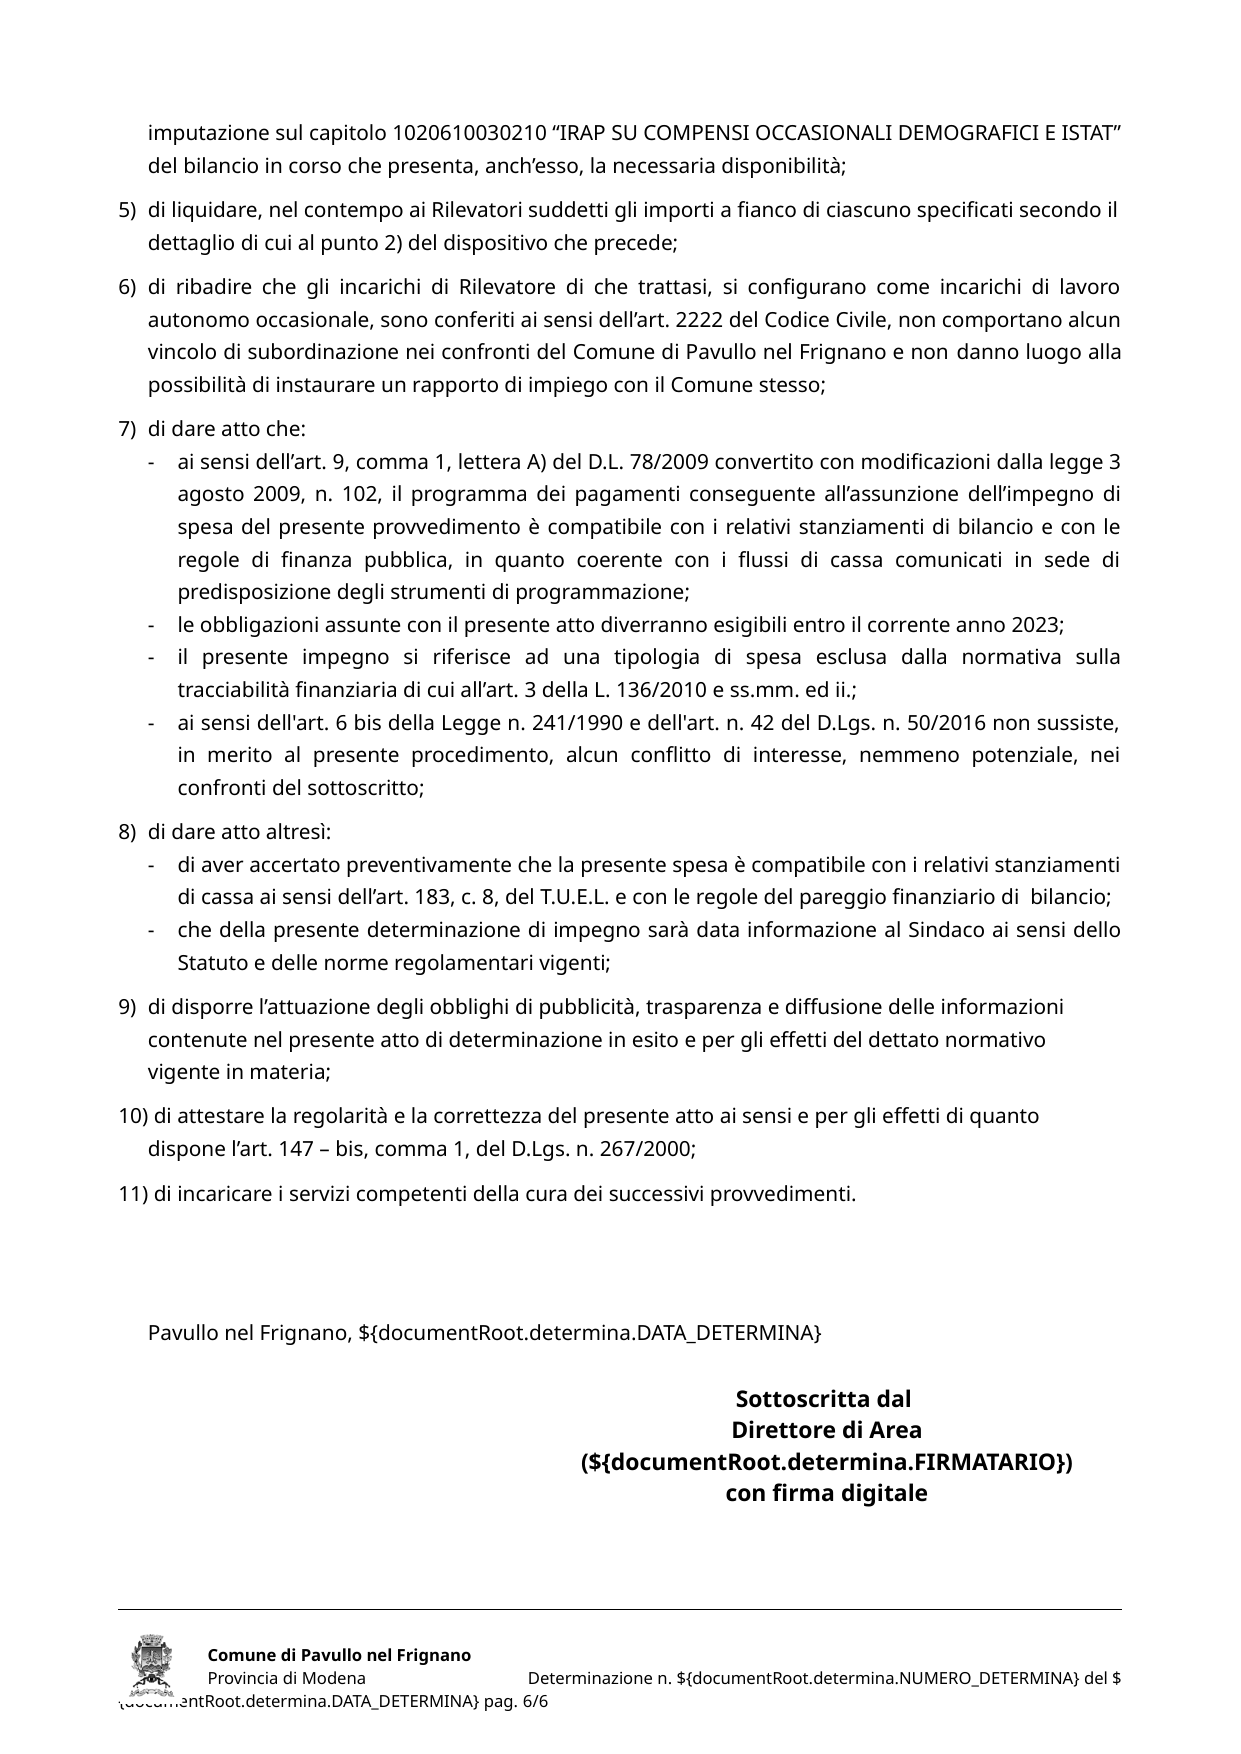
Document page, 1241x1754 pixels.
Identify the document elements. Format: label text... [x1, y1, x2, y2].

text Sottoscritta dal [532, 1383, 1122, 1414]
list di dare atto che: [118, 414, 1122, 443]
list di ribadire che gli incarichi di Rilevatore di che trattasi, si configurano come incarichi di lavoro autonomo occasionale, sono conferiti ai sensi dell’art. 2222 del Codice Civile, non comportano alcun vincolo di subordinazione nei confronti del Comune di Pavullo nel Frignano e non danno luogo alla possibilità di instaurare un rapporto di impiego con il Comune stesso; [118, 272, 1122, 398]
list che della presente determinazione di impegno sarà data informazione al Sindaco ai sensi dello Statuto e delle norme regolamentari vigenti; [148, 915, 1122, 976]
list di attestare la regolarità e la correttezza del presente atto ai sensi e per gli effetti di quanto dispone l’art. 147 – bis, comma 1, del D.Lgs. n. 267/2000; [118, 1102, 1122, 1163]
text Direttore di Area [532, 1414, 1122, 1445]
list ai sensi dell’art. 9, comma 1, lettera A) del D.L. 78/2009 convertito con modificazioni dalla legge 3 agosto 2009, n. 102, il programma dei pagamenti conseguente all’assunzione dell’impegno di spesa del presente provvedimento è compatibile con i relativi stanziamenti di bilancio e con le regole di finanza pubblica, in quanto coerente con i flussi di cassa comunicati in sede di predisposizione degli strumenti di programmazione; [148, 447, 1122, 606]
list di liquidare, nel contempo ai Rilevatori suddetti gli importi a fianco di ciascuno specificati secondo il dettaglio di cui al punto 2) del dispositivo che precede; [118, 195, 1122, 256]
text (${documentRoot.determina.FIRMATARIO}) [532, 1445, 1122, 1477]
list di disporre l’attuazione degli obblighi di pubblicità, trasparenza e diffusione delle informazioni contenute nel presente atto di determinazione in esito e per gli effetti del dettato normativo vigente in materia; [118, 992, 1122, 1086]
text con firma digitale [532, 1477, 1122, 1508]
text Pavullo nel Frignano, ${documentRoot.determina.DATA_DETERMINA} [118, 1318, 1122, 1346]
list le obbligazioni assunte con il presente atto diverranno esigibili entro il corrente anno 2023; [148, 610, 1122, 638]
list il presente impegno si riferisce ad una tipologia di spesa esclusa dalla normativa sulla tracciabilità finanziaria di cui all’art. 3 della L. 136/2010 e ss.mm. ed ii.; [148, 642, 1122, 703]
list ai sensi dell'art. 6 bis della Legge n. 241/1990 e dell'art. n. 42 del D.Lgs. n. 50/2016 non sussiste, in merito al presente procedimento, alcun conflitto di interesse, nemmeno potenziale, nei confronti del sottoscritto; [148, 708, 1122, 801]
picture [120, 1631, 183, 1704]
list di dare atto altresì: [118, 817, 1122, 846]
list imputazione sul capitolo 1020610030210 “IRAP SU COMPENSI OCCASIONALI DEMOGRAFICI E ISTAT” del bilancio in corso che presenta, anch’esso, la necessaria disponibilità; [118, 118, 1122, 179]
list di aver accertato preventivamente che la presente spesa è compatibile con i relativi stanziamenti di cassa ai sensi dell’art. 183, c. 8, del T.U.E.L. e con le regole del pareggio finanziario di bilancio; [148, 850, 1122, 911]
list di incaricare i servizi competenti della cura dei successivi provvedimenti. [118, 1179, 1122, 1207]
